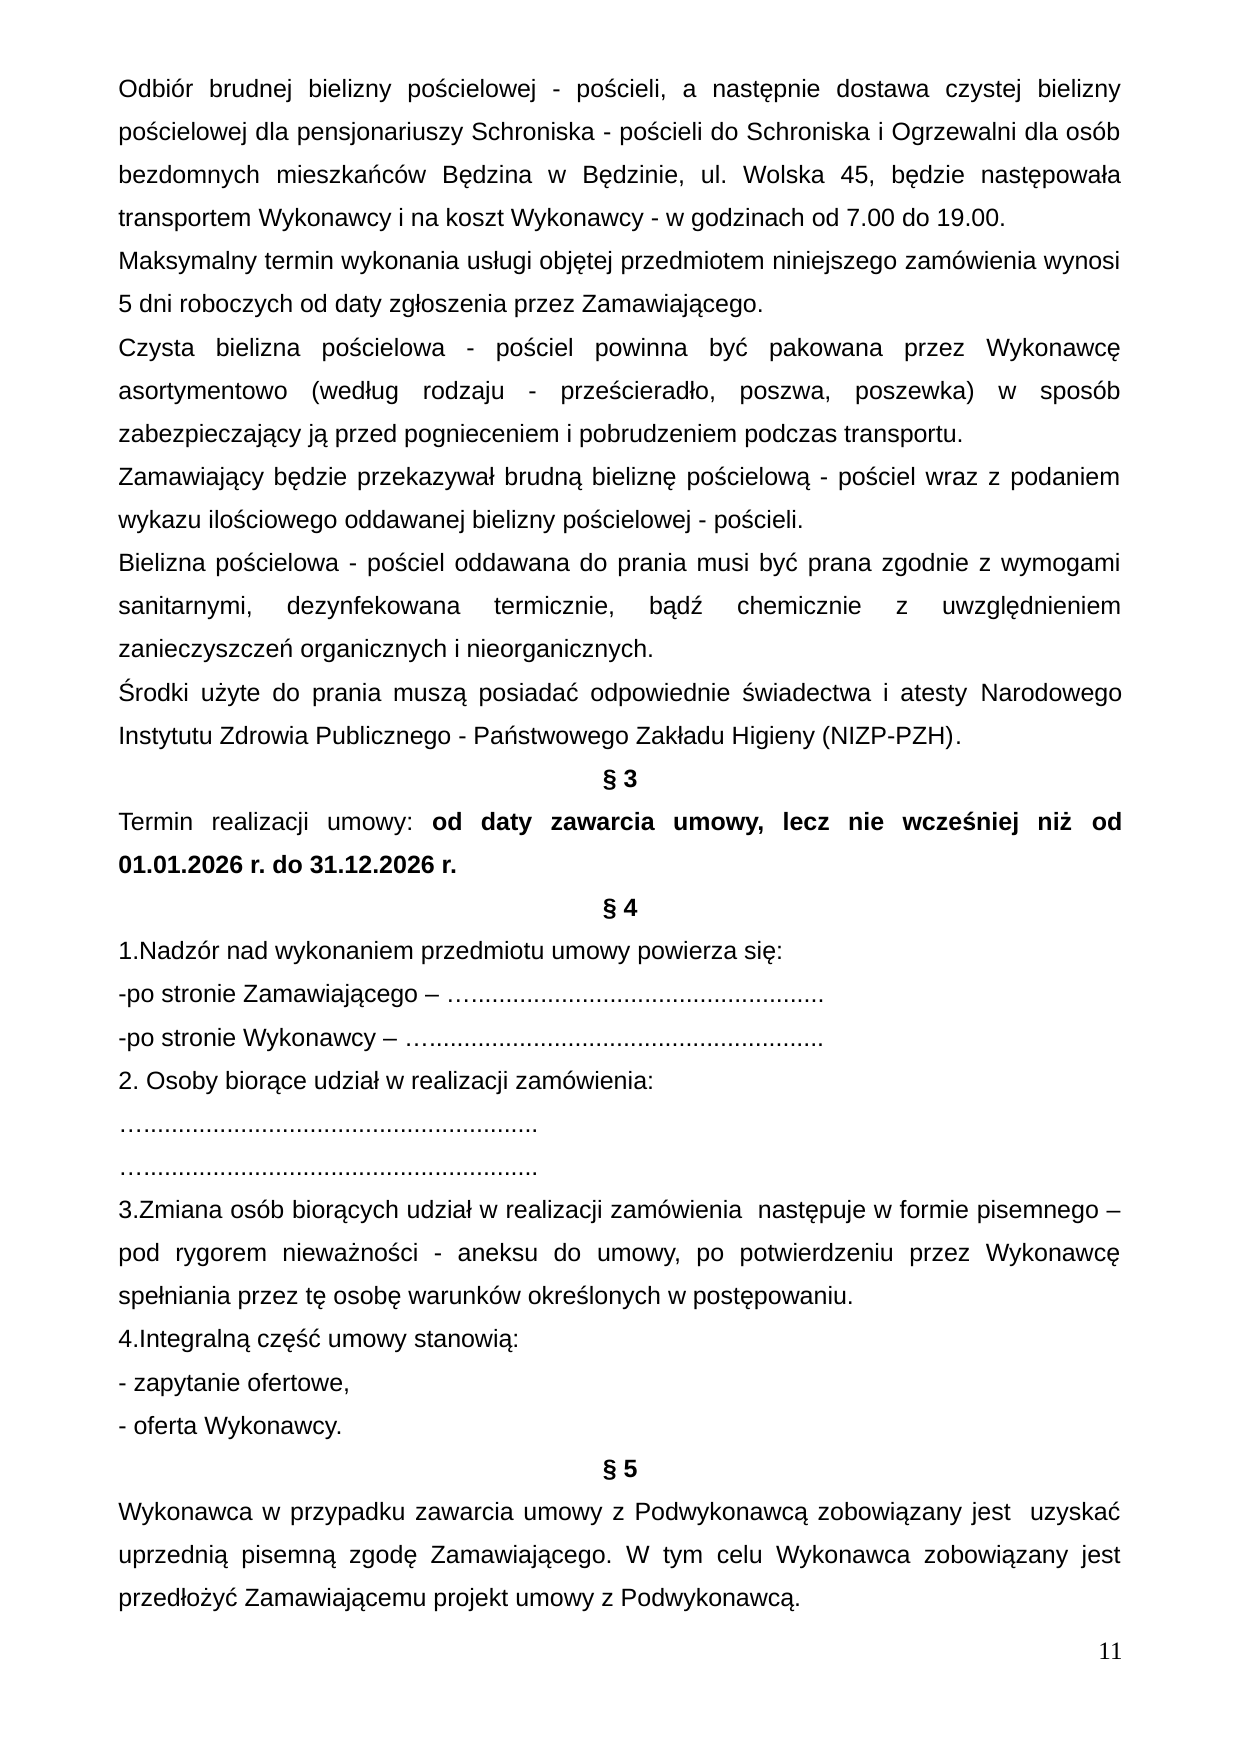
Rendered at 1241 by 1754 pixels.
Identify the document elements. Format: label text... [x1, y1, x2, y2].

text …......................................................... [118, 1109, 1122, 1137]
text Wykonawca w przypadku zawarcia umowy z Podwykonawcą zobowiązany jest uzyskać uprzednią pisemną zgodę Zamawiającego. W tym celu Wykonawca zobowiązany jest przedłożyć Zamawiającemu projekt umowy z Podwykonawcą. [118, 1497, 1122, 1612]
text 2. Osoby biorące udział w realizacji zamówienia: [118, 1066, 1122, 1094]
text Bielizna pościelowa - pościel oddawana do prania musi być prana zgodnie z wymogami sanitarnymi, dezynfekowana termicznie, bądź chemicznie z uwzględnieniem zanieczyszczeń organicznych i nieorganicznych. [118, 548, 1122, 663]
text - oferta Wykonawcy. [118, 1411, 1122, 1439]
text …......................................................... [118, 1152, 1122, 1181]
text Maksymalny termin wykonania usługi objętej przedmiotem niniejszego zamówienia wynosi 5 dni roboczych od daty zgłoszenia przez Zamawiającego. [118, 246, 1122, 318]
text 3.Zmiana osób biorących udział w realizacji zamówienia następuje w formie pisemnego – pod rygorem nieważności - aneksu do umowy, po potwierdzeniu przez Wykonawcę spełniania przez tę osobę warunków określonych w postępowaniu. [118, 1195, 1122, 1310]
text § 3 [118, 764, 1122, 792]
text Termin realizacji umowy: od daty zawarcia umowy, lecz nie wcześniej niż od 01.01.2026 r. do 31.12.2026 r. [118, 807, 1122, 879]
text 4.Integralną część umowy stanowią: [118, 1324, 1122, 1353]
text -po stronie Wykonawcy – …......................................................... [118, 1022, 1122, 1051]
text § 4 [118, 893, 1122, 922]
text Czysta bielizna pościelowa - pościel powinna być pakowana przez Wykonawcę asortymentowo (według rodzaju - prześcieradło, poszwa, poszewka) w sposób zabezpieczający ją przed pognieceniem i pobrudzeniem podczas transportu. [118, 332, 1122, 447]
text § 5 [118, 1454, 1122, 1482]
text - zapytanie ofertowe, [118, 1367, 1122, 1396]
text Zamawiający będzie przekazywał brudną bieliznę pościelową - pościel wraz z podaniem wykazu ilościowego oddawanej bielizny pościelowej - pościeli. [118, 462, 1122, 534]
text -po stronie Zamawiającego – …................................................... [118, 979, 1122, 1008]
text 1.Nadzór nad wykonaniem przedmiotu umowy powierza się: [118, 936, 1122, 965]
text Środki użyte do prania muszą posiadać odpowiednie świadectwa i atesty Narodowego Instytutu Zdrowia Publicznego - Państwowego Zakładu Higieny (NIZP-PZH). [118, 677, 1122, 749]
text Odbiór brudnej bielizny pościelowej - pościeli, a następnie dostawa czystej bielizny pościelowej dla pensjonariuszy Schroniska - pościeli do Schroniska i Ogrzewalni dla osób bezdomnych mieszkańców Będzina w Będzinie, ul. Wolska 45, będzie następowała transportem Wykonawcy i na koszt Wykonawcy - w godzinach od 7.00 do 19.00. [118, 74, 1122, 232]
